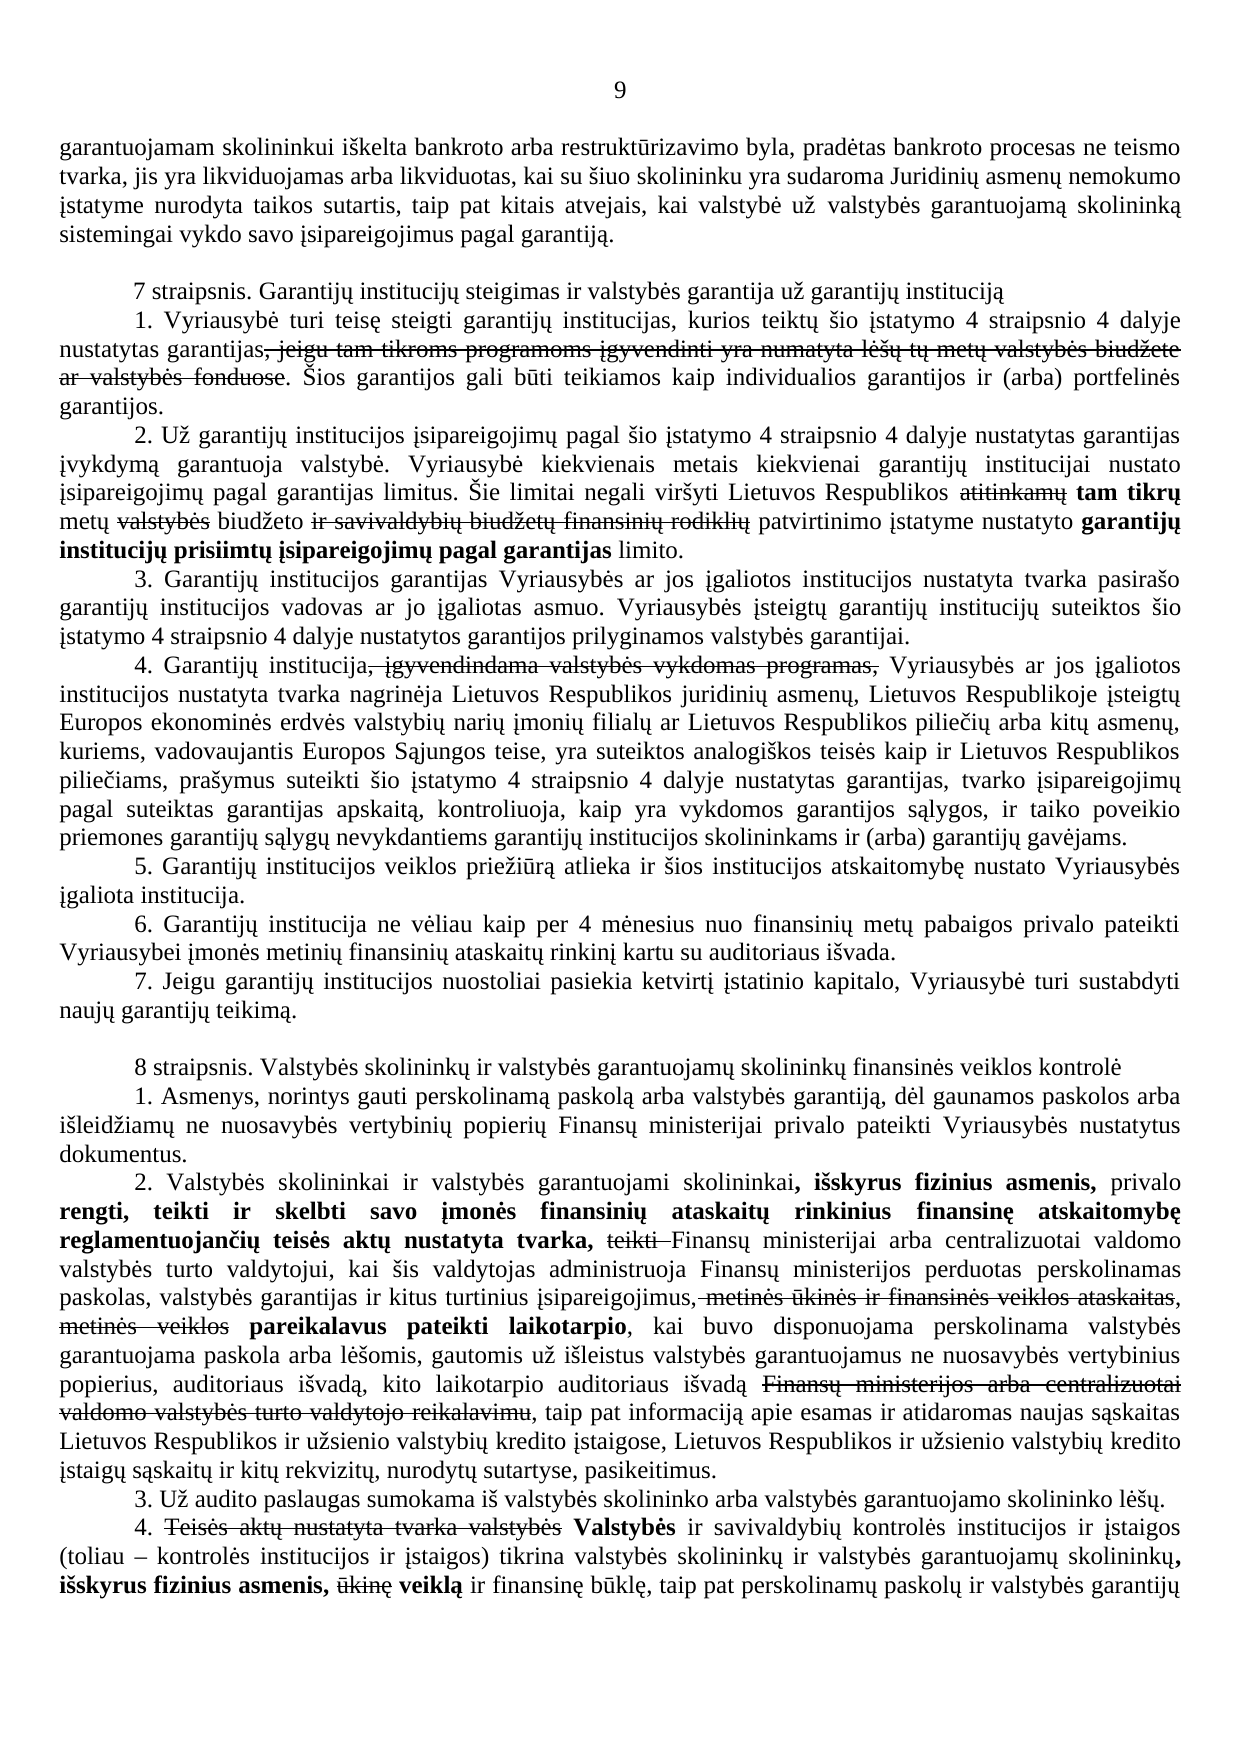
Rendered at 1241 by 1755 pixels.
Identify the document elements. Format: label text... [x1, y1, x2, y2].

text 1. Asmenys, norintys gauti perskolinamą paskolą arba valstybės garantiją, dėl gaunamos paskolos arba išleidžiamų ne nuosavybės vertybinių popierių Finansų ministerijai privalo pateikti Vyriausybės nustatytus dokumentus. [59, 1081, 1181, 1167]
text 1. Vyriausybė turi teisę steigti garantijų institucijas, kurios teiktų šio įstatymo 4 straipsnio 4 dalyje nustatytas garantijas, jeigu tam tikroms programoms įgyvendinti yra numatyta lėšų tų metų valstybės biudžete ar valstybės fonduose. Šios garantijos gali būti teikiamos kaip individualios garantijos ir (arba) portfelinės garantijos. [59, 305, 1181, 420]
text 2. Už garantijų institucijos įsipareigojimų pagal šio įstatymo 4 straipsnio 4 dalyje nustatytas garantijas įvykdymą garantuoja valstybė. Vyriausybė kiekvienais metais kiekvienai garantijų institucijai nustato įsipareigojimų pagal garantijas limitus. Šie limitai negali viršyti Lietuvos Respublikos atitinkamų tam tikrų metų valstybės biudžeto ir savivaldybių biudžetų finansinių rodiklių patvirtinimo įstatyme nustatyto garantijų institucijų prisiimtų įsipareigojimų pagal garantijas limito. [59, 420, 1181, 564]
text 4. Garantijų institucija, įgyvendindama valstybės vykdomas programas, Vyriausybės ar jos įgaliotos institucijos nustatyta tvarka nagrinėja Lietuvos Respublikos juridinių asmenų, Lietuvos Respublikoje įsteigtų Europos ekonominės erdvės valstybių narių įmonių filialų ar Lietuvos Respublikos piliečių arba kitų asmenų, kuriems, vadovaujantis Europos Sąjungos teise, yra suteiktos analogiškos teisės kaip ir Lietuvos Respublikos piliečiams, prašymus suteikti šio įstatymo 4 straipsnio 4 dalyje nustatytas garantijas, tvarko įsipareigojimų pagal suteiktas garantijas apskaitą, kontroliuoja, kaip yra vykdomos garantijos sąlygos, ir taiko poveikio priemones garantijų sąlygų nevykdantiems garantijų institucijos skolininkams ir (arba) garantijų gavėjams. [59, 650, 1181, 851]
text 5. Garantijų institucijos veiklos priežiūrą atlieka ir šios institucijos atskaitomybę nustato Vyriausybės įgaliota institucija. [59, 851, 1181, 909]
text 4. Teisės aktų nustatyta tvarka valstybės Valstybės ir savivaldybių kontrolės institucijos ir įstaigos (toliau – kontrolės institucijos ir įstaigos) tikrina valstybės skolininkų ir valstybės garantuojamų skolininkų, išskyrus fizinius asmenis, ūkinę veiklą ir finansinę būklę, taip pat perskolinamų paskolų ir valstybės garantijų [59, 1512, 1181, 1599]
text 7. Jeigu garantijų institucijos nuostoliai pasiekia ketvirtį įstatinio kapitalo, Vyriausybė turi sustabdyti naujų garantijų teikimą. [59, 966, 1181, 1024]
text 6. Garantijų institucija ne vėliau kaip per 4 mėnesius nuo finansinių metų pabaigos privalo pateikti Vyriausybei įmonės metinių finansinių ataskaitų rinkinį kartu su auditoriaus išvada. [59, 909, 1181, 966]
text 8 straipsnis. Valstybės skolininkų ir valstybės garantuojamų skolininkų finansinės veiklos kontrolė [134, 1052, 1181, 1081]
text 3. Garantijų institucijos garantijas Vyriausybės ar jos įgaliotos institucijos nustatyta tvarka pasirašo garantijų institucijos vadovas ar jo įgaliotas asmuo. Vyriausybės įsteigtų garantijų institucijų suteiktos šio įstatymo 4 straipsnio 4 dalyje nustatytos garantijos prilyginamos valstybės garantijai. [59, 564, 1181, 650]
text 7 straipsnis. Garantijų institucijų steigimas ir valstybės garantija už garantijų instituciją [59, 276, 1181, 305]
text 2. Valstybės skolininkai ir valstybės garantuojami skolininkai, išskyrus fizinius asmenis, privalo rengti, teikti ir skelbti savo įmonės finansinių ataskaitų rinkinius finansinę atskaitomybę reglamentuojančių teisės aktų nustatyta tvarka, teikti Finansų ministerijai arba centralizuotai valdomo valstybės turto valdytojui, kai šis valdytojas administruoja Finansų ministerijos perduotas perskolinamas paskolas, valstybės garantijas ir kitus turtinius įsipareigojimus, metinės ūkinės ir finansinės veiklos ataskaitas, metinės veiklos pareikalavus pateikti laikotarpio, kai buvo disponuojama perskolinama valstybės garantuojama paskola arba lėšomis, gautomis už išleistus valstybės garantuojamus ne nuosavybės vertybinius popierius, auditoriaus išvadą, kito laikotarpio auditoriaus išvadą Finansų ministerijos arba centralizuotai valdomo valstybės turto valdytojo reikalavimu, taip pat informaciją apie esamas ir atidaromas naujas sąskaitas Lietuvos Respublikos ir užsienio valstybių kredito įstaigose, Lietuvos Respublikos ir užsienio valstybių kredito įstaigų sąskaitų ir kitų rekvizitų, nurodytų sutartyse, pasikeitimus. [59, 1167, 1181, 1484]
text 3. Už audito paslaugas sumokama iš valstybės skolininko arba valstybės garantuojamo skolininko lėšų. [59, 1484, 1181, 1512]
text garantuojamam skolininkui iškelta bankroto arba restruktūrizavimo byla, pradėtas bankroto procesas ne teismo tvarka, jis yra likviduojamas arba likviduotas, kai su šiuo skolininku yra sudaroma Juridinių asmenų nemokumo įstatyme nurodyta taikos sutartis, taip pat kitais atvejais, kai valstybė už valstybės garantuojamą skolininką sistemingai vykdo savo įsipareigojimus pagal garantiją. [59, 132, 1181, 247]
